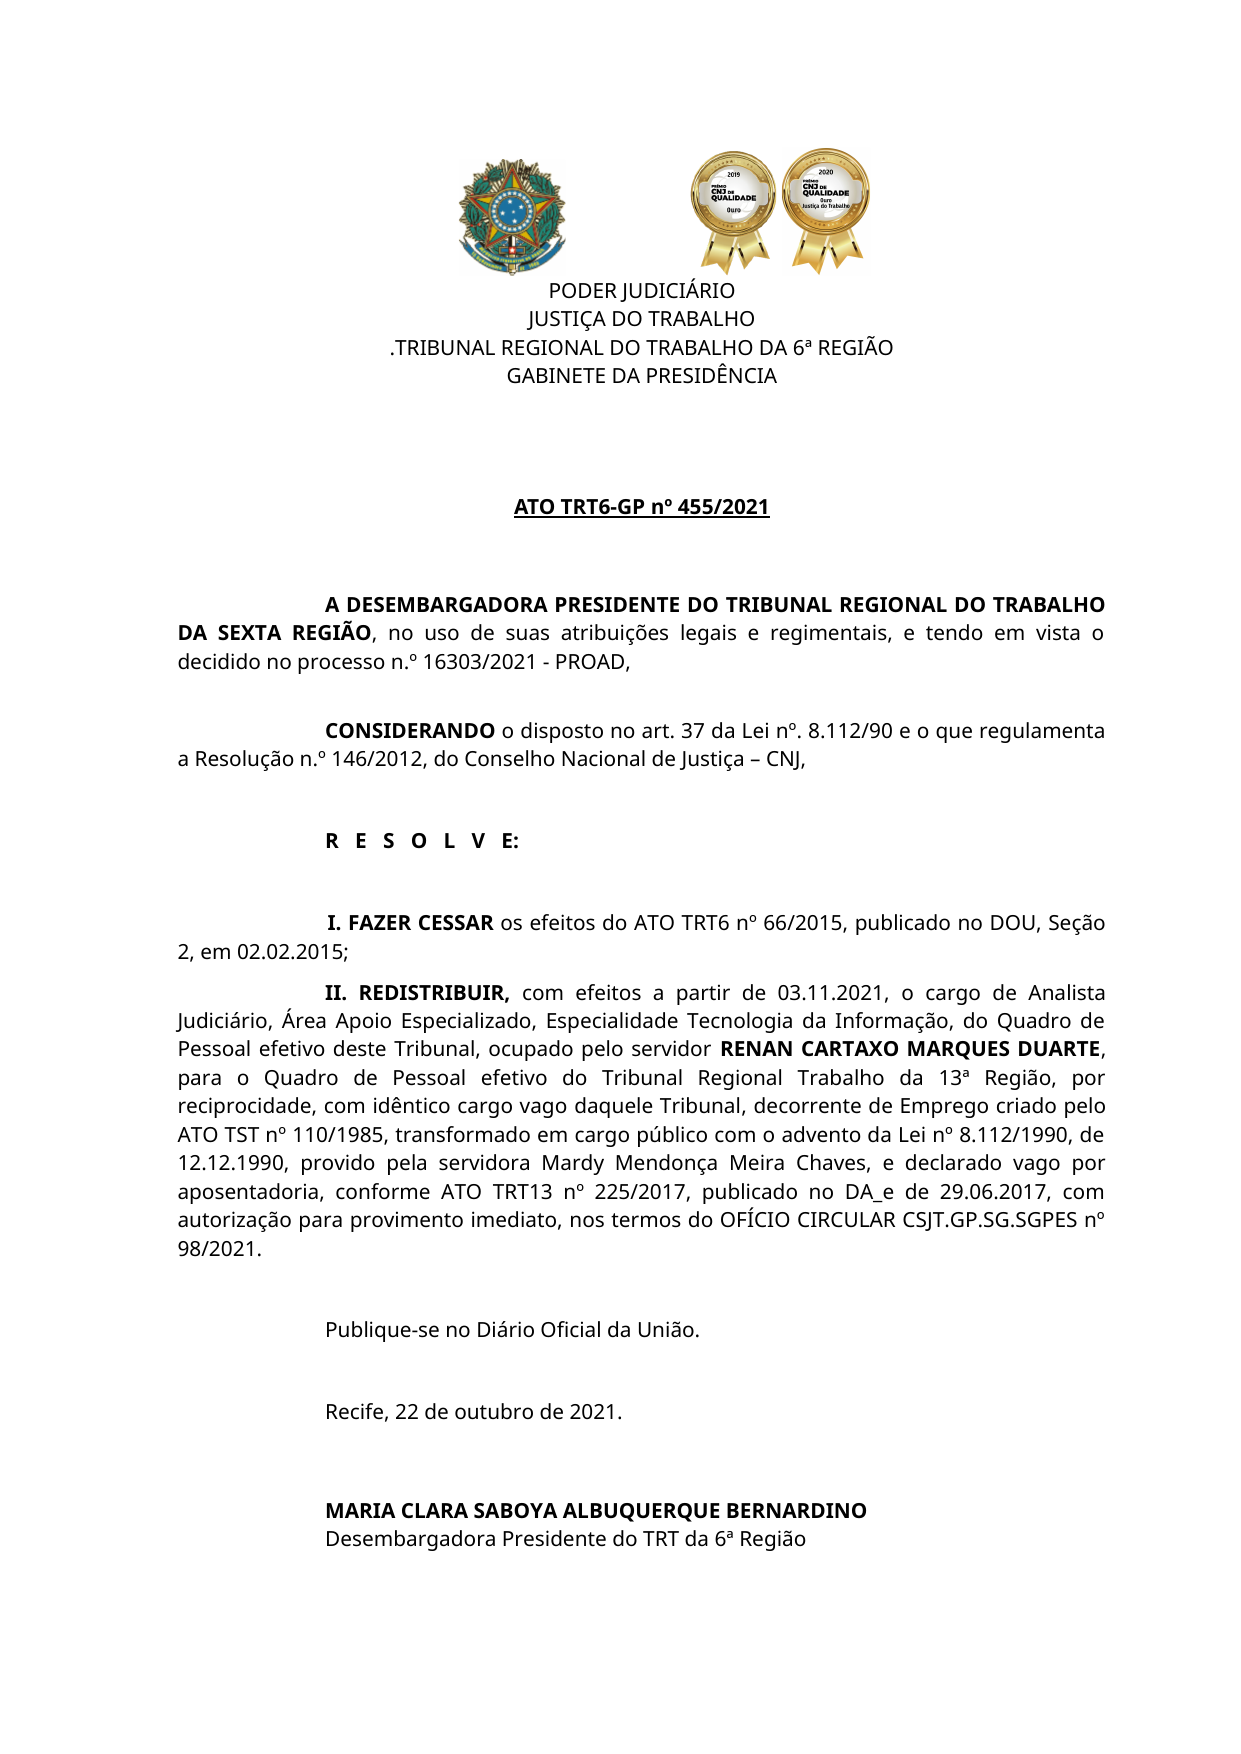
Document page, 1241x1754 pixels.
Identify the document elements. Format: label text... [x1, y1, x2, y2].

picture [690, 151, 777, 276]
subtitle Publique-se no Diário Oficial da União. [177, 1316, 1106, 1344]
text I. FAZER CESSAR os efeitos do ATO TRT6 nº 66/2015, publicado no DOU, Seção 2, em 02.02.2015; [177, 908, 1106, 965]
text II. REDISTRIBUIR, com efeitos a partir de 03.11.2021, o cargo de Analista Judiciário, Área Apoio Especializado, Especialidade Tecnologia da Informação, do Quadro de Pessoal efetivo deste Tribunal, ocupado pelo servidor RENAN CARTAXO MARQUES DUARTE, para o Quadro de Pessoal efetivo do Tribunal Regional Trabalho da 13ª Região, por reciprocidade, com idêntico cargo vago daquele Tribunal, decorrente de Emprego criado pelo ATO TST nº 110/1985, transformado em cargo público com o advento da Lei nº 8.112/1990, de 12.12.1990, provido pela servidora Mardy Mendonça Meira Chaves, e declarado vago por aposentadoria, conforme ATO TRT13 nº 225/2017, publicado no DA_e de 29.06.2017, com autorização para provimento imediato, nos termos do OFÍCIO CIRCULAR CSJT.GP.SG.SGPES nº 98/2021. [177, 978, 1106, 1262]
text JUSTIÇA DO TRABALHO [177, 304, 1106, 333]
subtitle ATO TRT6-GP nº 455/2021 [177, 492, 1106, 521]
text MARIA CLARA SABOYA ALBUQUERQUE BERNARDINO [250, 1496, 1107, 1524]
text CONSIDERANDO o disposto no art. 37 da Lei nº. 8.112/90 e o que regulamenta a Resolução n.º 146/2012, do Conselho Nacional de Justiça – CNJ, [177, 716, 1106, 773]
text Desembargadora Presidente do TRT da 6ª Região [250, 1524, 1106, 1553]
text GABINETE DA PRESIDÊNCIA [177, 361, 1106, 390]
subtitle TRIBUNAL REGIONAL DO TRABALHO DA 6ª REGIÃO [177, 333, 1106, 361]
text A DESEMBARGADORA PRESIDENTE DO TRIBUNAL REGIONAL DO TRABALHO DA SEXTA REGIÃO, no uso de suas atribuições legais e regimentais, e tendo em vista o decidido no processo n.º 16303/2021 - PROAD, [177, 590, 1106, 675]
picture [458, 159, 566, 276]
text R E S O L V E: [177, 826, 1106, 855]
picture [781, 147, 871, 276]
text Recife, 22 de outubro de 2021. [177, 1397, 1106, 1426]
text PODER JUDICIÁRIO [177, 276, 1106, 304]
